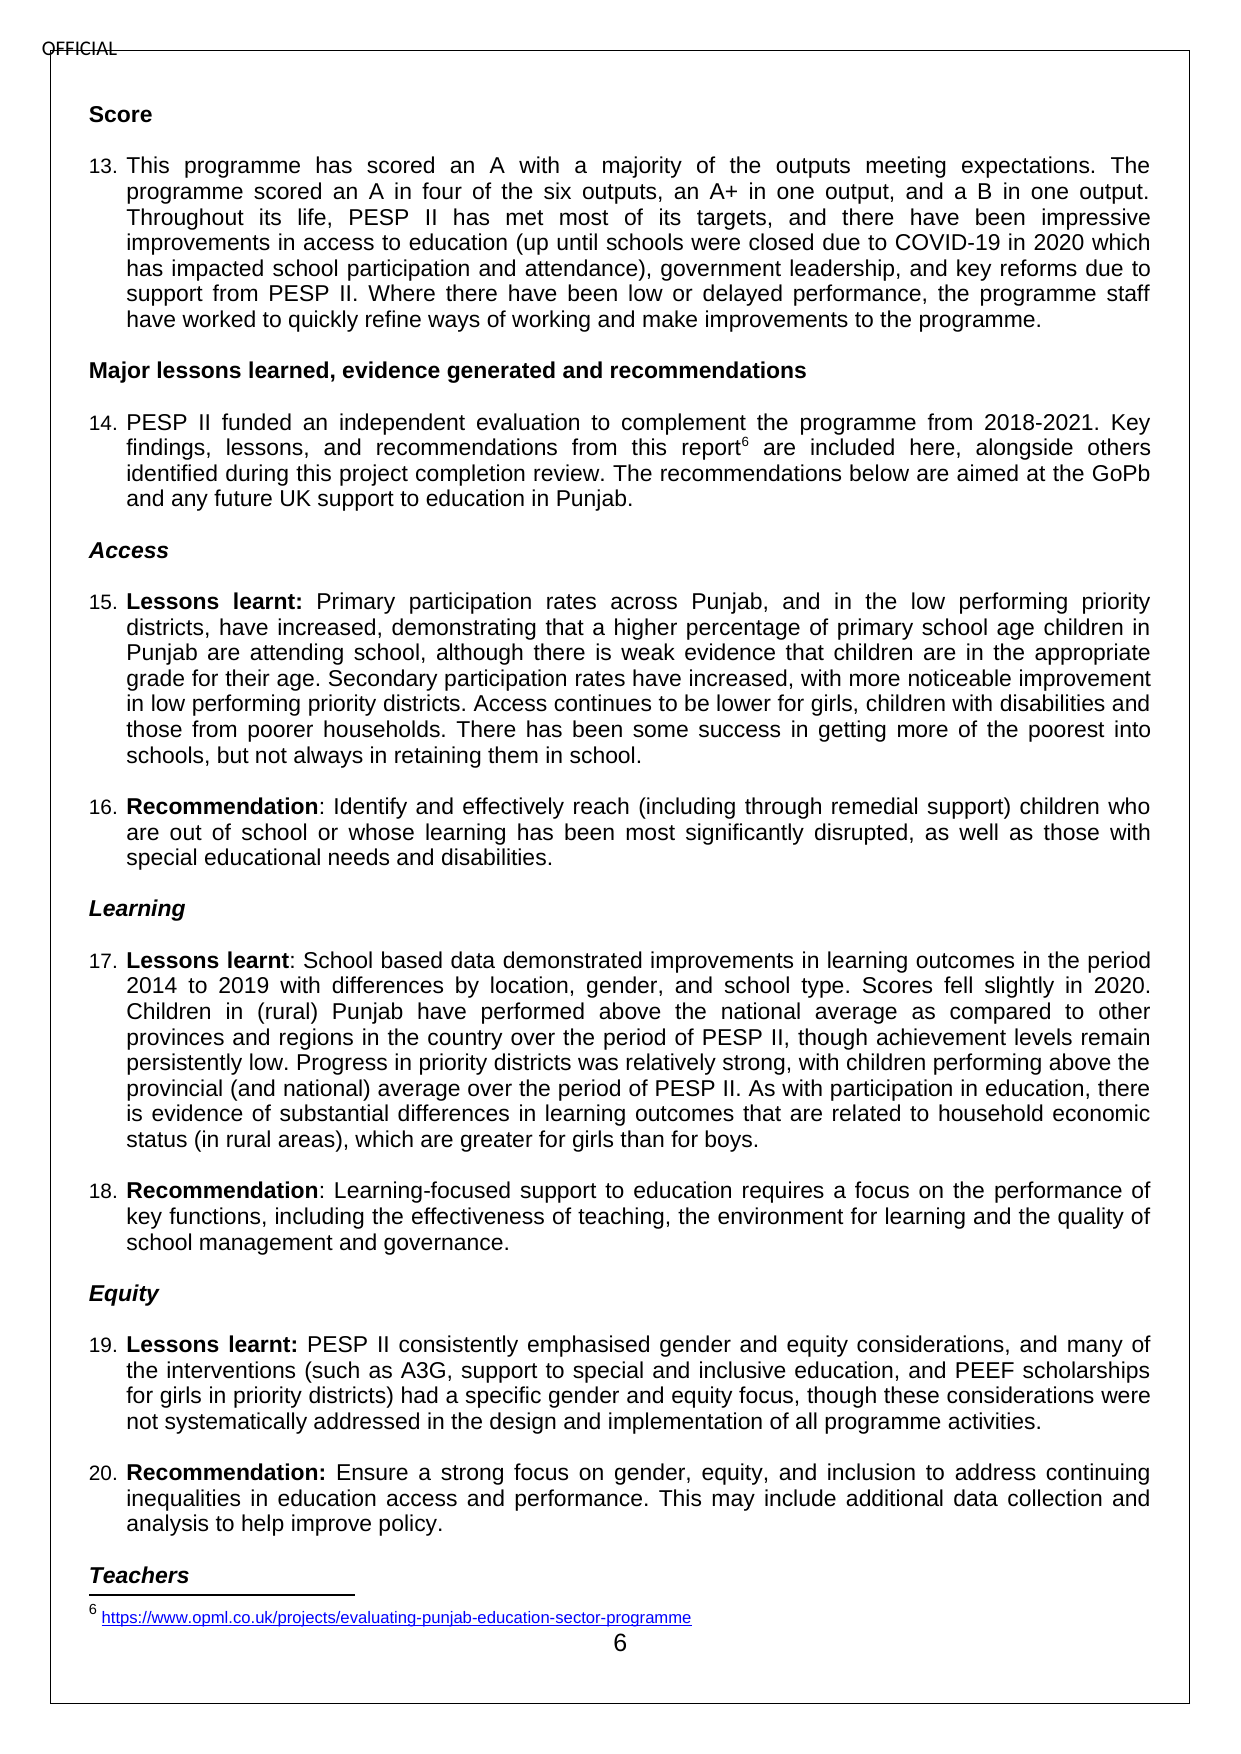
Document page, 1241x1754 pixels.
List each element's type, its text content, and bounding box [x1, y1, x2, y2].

list Recommendation: Identify and effectively reach (including through remedial support) children who are out of school or whose learning has been most significantly disrupted, as well as those with special educational needs and disabilities. [89, 794, 1152, 871]
list Lessons learnt: School based data demonstrated improvements in learning outcomes in the period 2014 to 2019 with differences by location, gender, and school type. Scores fell slightly in 2020. Children in (rural) Punjab have performed above the national average as compared to other provinces and regions in the country over the period of PESP II, though achievement levels remain persistently low. Progress in priority districts was relatively strong, with children performing above the provincial (and national) average over the period of PESP II. As with participation in education, there is evidence of substantial differences in learning outcomes that are related to household economic status (in rural areas), which are greater for girls than for boys. [89, 947, 1152, 1152]
text Major lessons learned, evidence generated and recommendations [89, 358, 1152, 384]
list https://www.opml.co.uk/projects/evaluating-punjab-education-sector-programme [89, 1601, 1152, 1629]
text Score [89, 102, 1152, 127]
text Teachers [89, 1562, 1152, 1588]
list This programme has scored an A with a majority of the outputs meeting expectations. The programme scored an A in four of the six outputs, an A+ in one output, and a B in one output. Throughout its life, PESP II has met most of its targets, and there have been impressive improvements in access to education (up until schools were closed due to COVID-19 in 2020 which has impacted school participation and attendance), government leadership, and key reforms due to support from PESP II. Where there have been low or delayed performance, the programme staff have worked to quickly refine ways of working and make improvements to the programme. [89, 153, 1152, 332]
text Equity [89, 1281, 1152, 1306]
text Access [89, 537, 1152, 563]
list Lessons learnt: Primary participation rates across Punjab, and in the low performing priority districts, have increased, demonstrating that a higher percentage of primary school age children in Punjab are attending school, although there is weak evidence that children are in the appropriate grade for their age. Secondary participation rates have increased, with more noticeable improvement in low performing priority districts. Access continues to be lower for girls, children with disabilities and those from poorer households. There has been some success in getting more of the poorest into schools, but not always in retaining them in school. [89, 589, 1152, 768]
list PESP II funded an independent evaluation to complement the programme from 2018-2021. Key findings, lessons, and recommendations from this report are included here, alongside others identified during this project completion review. The recommendations below are aimed at the GoPb and any future UK support to education in Punjab. [89, 409, 1152, 512]
text Learning [89, 896, 1152, 922]
list Lessons learnt: PESP II consistently emphasised gender and equity considerations, and many of the interventions (such as A3G, support to special and inclusive education, and PEEF scholarships for girls in priority districts) had a specific gender and equity focus, though these considerations were not systematically addressed in the design and implementation of all programme activities. [89, 1332, 1152, 1434]
list Recommendation: Learning-focused support to education requires a focus on the performance of key functions, including the effectiveness of teaching, the environment for learning and the quality of school management and governance. [89, 1178, 1152, 1255]
list Recommendation: Ensure a strong focus on gender, equity, and inclusion to address continuing inequalities in education access and performance. This may include additional data collection and analysis to help improve policy. [89, 1460, 1152, 1537]
